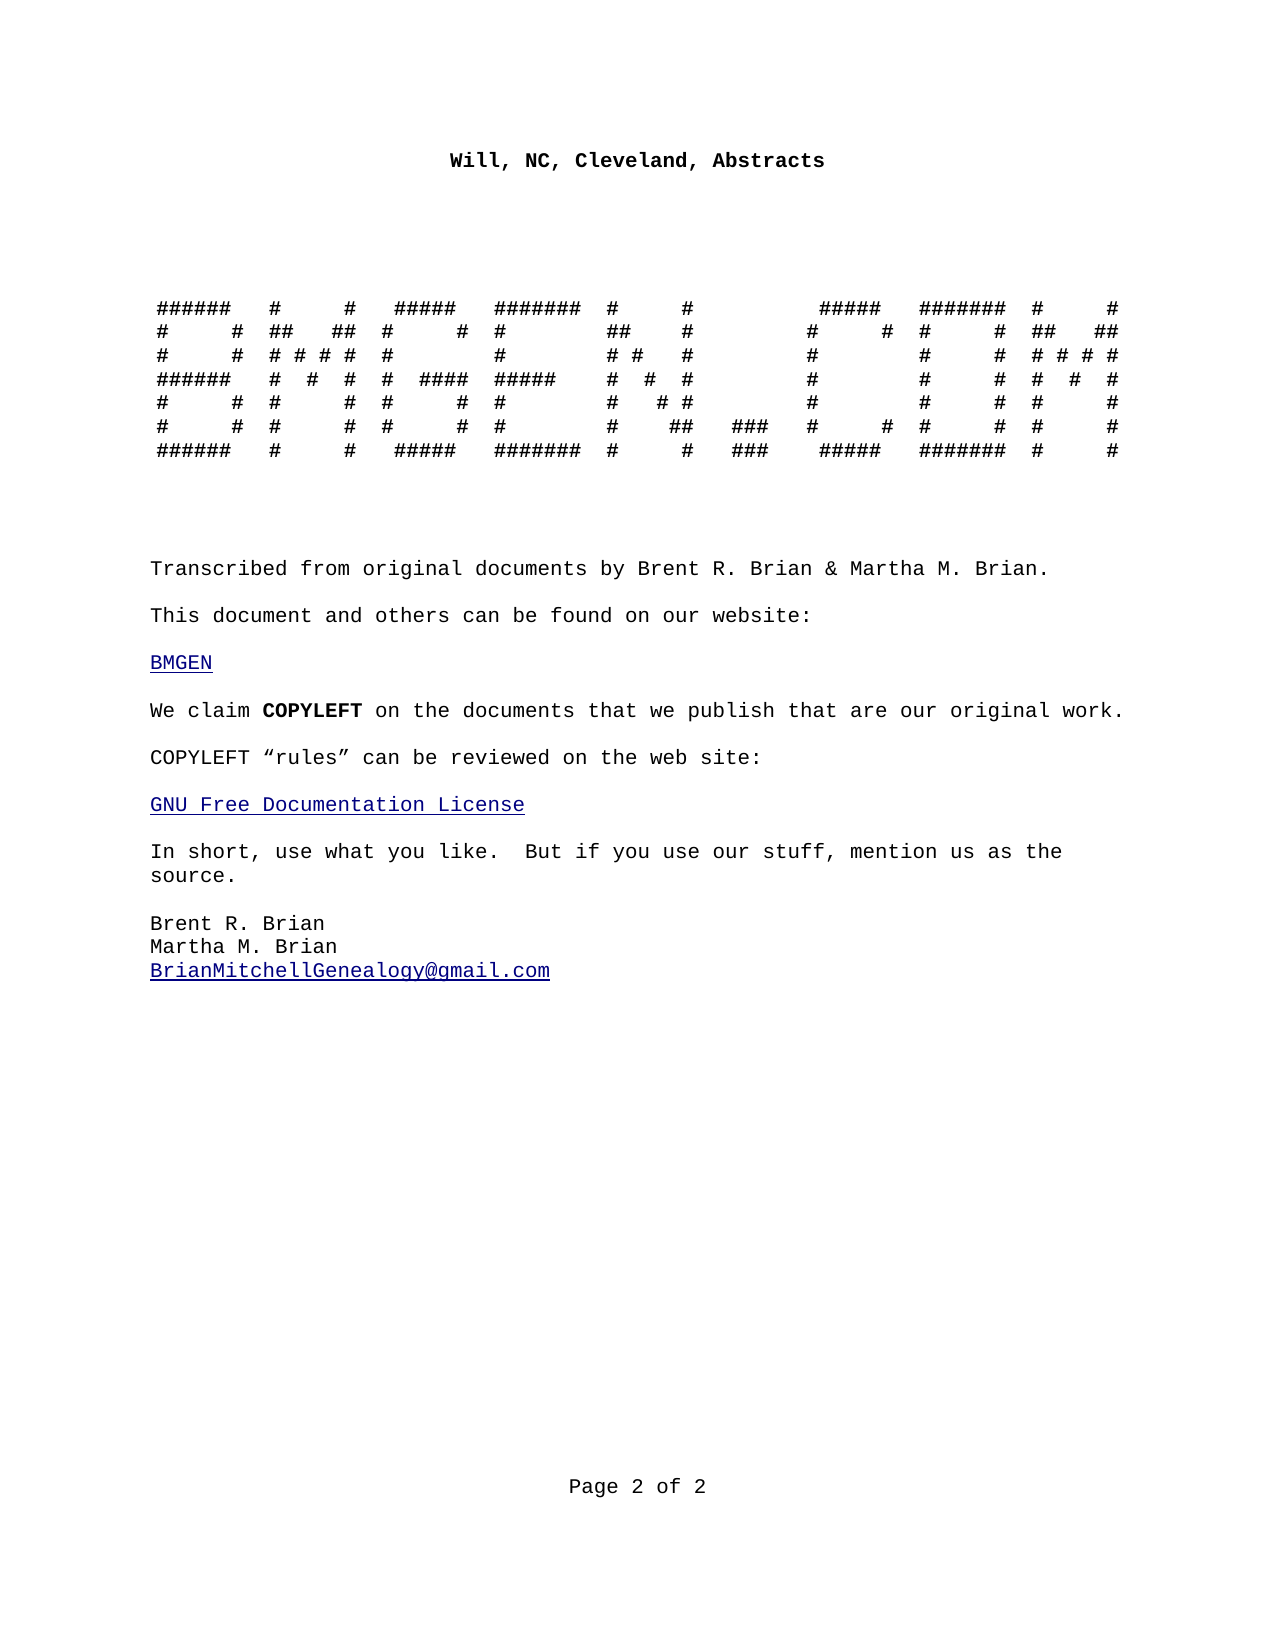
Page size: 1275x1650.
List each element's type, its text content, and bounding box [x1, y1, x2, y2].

text ###### # # ##### ####### # # ##### ####### # # [150, 298, 1125, 321]
text We claim COPYLEFT on the documents that we publish that are our original work. [150, 700, 1125, 723]
text # # # # # # # # # # # # # # # [150, 392, 1125, 416]
text ###### # # ##### ####### # # ### ##### ####### # # [150, 439, 1125, 463]
text GNU Free Documentation License [150, 794, 1125, 818]
text BMGEN [150, 652, 1125, 676]
text # # # # # # # # # # # # # # # # # # [150, 345, 1125, 369]
text # # # # # # # # ## ### # # # # # # [150, 416, 1125, 439]
text BrianMitchellGenealogy@gmail.com [150, 960, 1125, 983]
text Martha M. Brian [150, 936, 1125, 960]
text In short, use what you like. But if you use our stuff, mention us as the source. [150, 842, 1125, 889]
text Transcribed from original documents by Brent R. Brian & Martha M. Brian. [150, 558, 1125, 581]
text # # ## ## # # # ## # # # # # ## ## [150, 321, 1125, 345]
text Brent R. Brian [150, 912, 1125, 936]
text COPYLEFT “rules” can be reviewed on the web site: [150, 747, 1125, 771]
text ###### # # # # #### ##### # # # # # # # # # [150, 369, 1125, 392]
text This document and others can be found on our website: [150, 605, 1125, 629]
